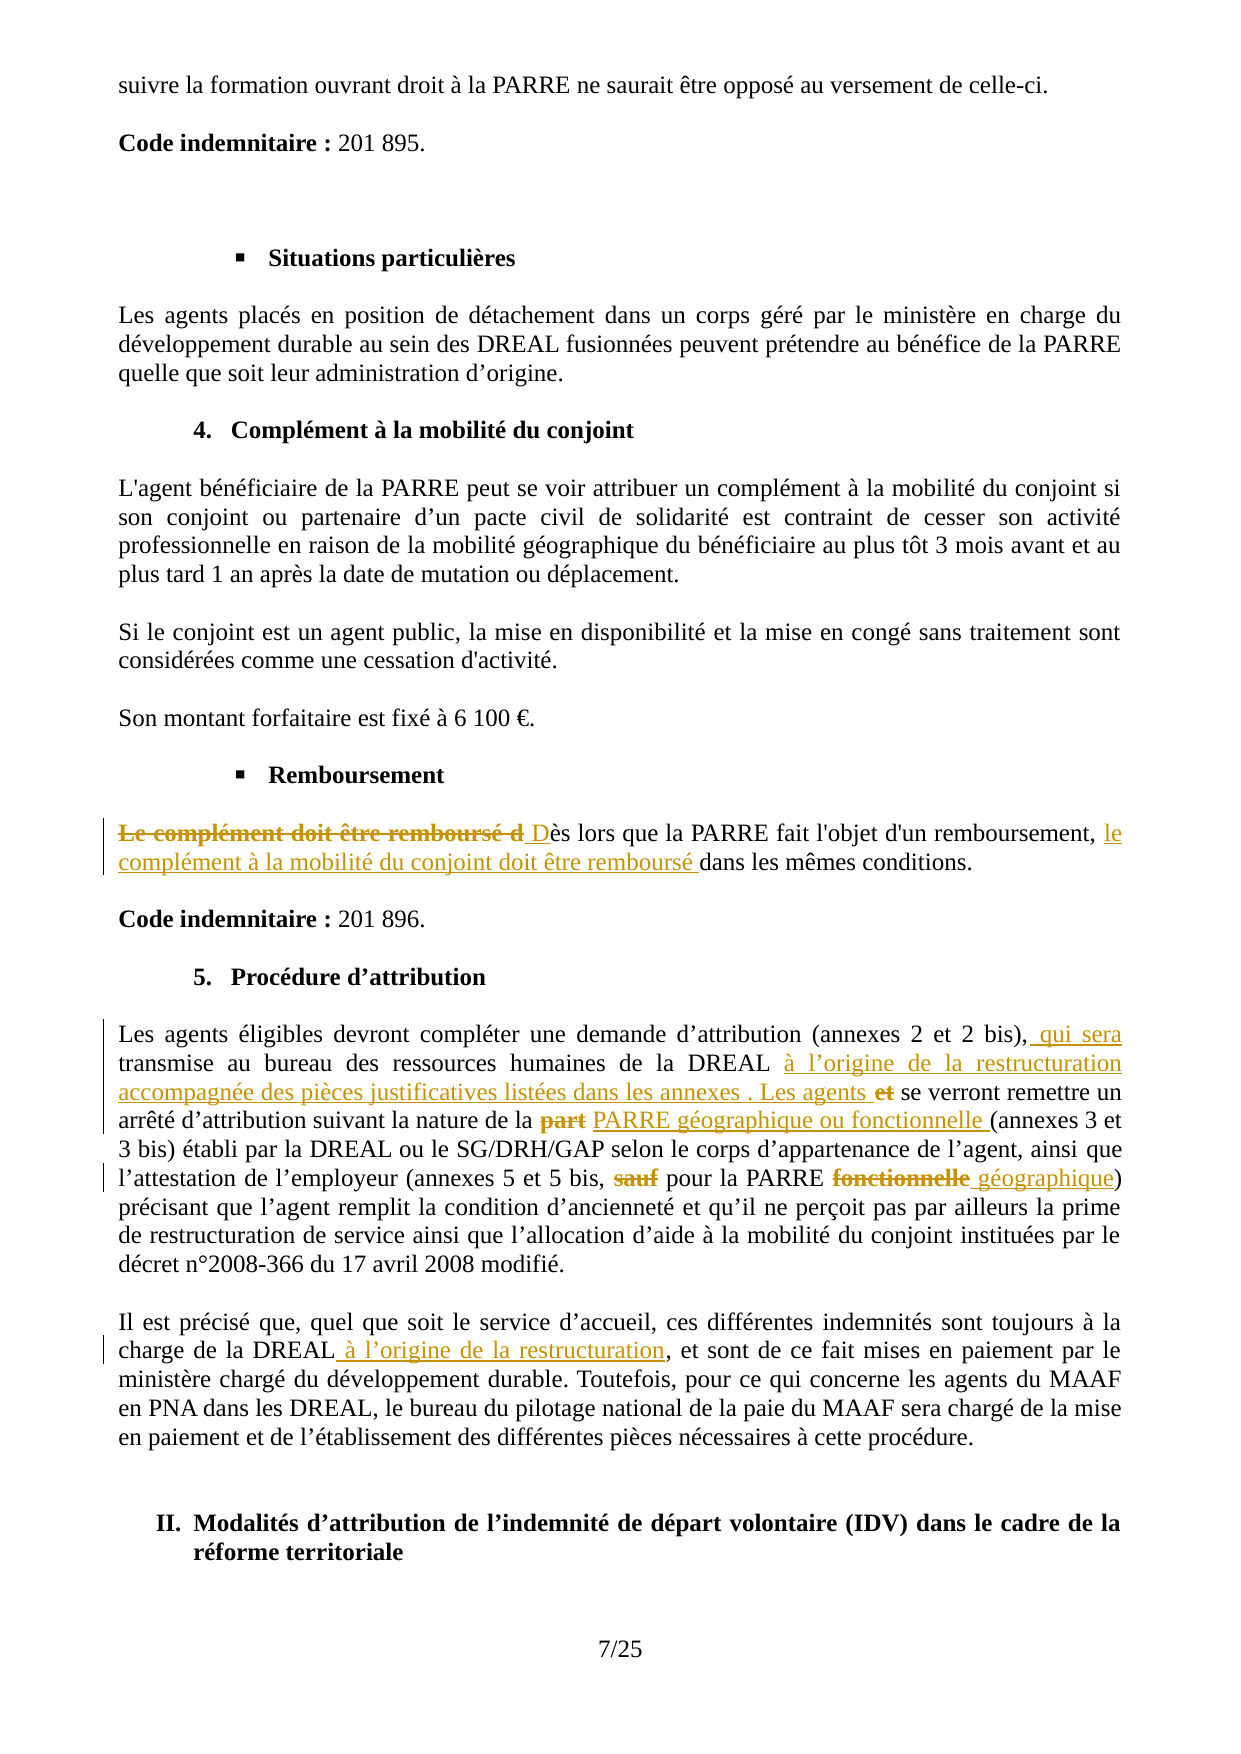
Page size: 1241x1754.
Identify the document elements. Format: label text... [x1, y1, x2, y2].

list Complément à la mobilité du conjoint [193, 415, 1122, 444]
text suivre la formation ouvrant droit à la PARRE ne saurait être opposé au versement de celle-ci. [118, 70, 1122, 99]
text Code indemnitaire : 201 895. [118, 128, 1122, 157]
text Si le conjoint est un agent public, la mise en disponibilité et la mise en congé sans traitement sont considérées comme une cessation d'activité. [118, 617, 1122, 674]
text Les agents éligibles devront compléter une demande d’attribution (annexes 2 et 2 bis), qui sera transmise au bureau des ressources humaines de la DREAL à l’origine de la restructuration accompagnée des pièces justificatives listées dans les annexes . Les agents et se verront remettre un arrêté d’attribution suivant la nature de la part PARRE géographique ou fonctionnelle (annexes 3 et 3 bis) établi par la DREAL ou le SG/DRH/GAP selon le corps d’appartenance de l’agent, ainsi que l’attestation de l’employeur (annexes 5 et 5 bis, sauf pour la PARRE fonctionnelle géographique) précisant que l’agent remplit la condition d’ancienneté et qu’il ne perçoit pas par ailleurs la prime de restructuration de service ainsi que l’allocation d’aide à la mobilité du conjoint instituées par le décret n°2008-366 du 17 avril 2008 modifié. [118, 1019, 1122, 1278]
text L'agent bénéficiaire de la PARRE peut se voir attribuer un complément à la mobilité du conjoint si son conjoint ou partenaire d’un pacte civil de solidarité est contraint de cesser son activité professionnelle en raison de la mobilité géographique du bénéficiaire au plus tôt 3 mois avant et au plus tard 1 an après la date de mutation ou déplacement. [118, 473, 1122, 588]
list Situations particulières [231, 243, 1122, 272]
list Procédure d’attribution [193, 962, 1122, 990]
text Code indemnitaire : 201 896. [118, 904, 1122, 933]
text Le complément doit être remboursé d Dès lors que la PARRE fait l'objet d'un remboursement, le complément à la mobilité du conjoint doit être remboursé dans les mêmes conditions. [118, 818, 1122, 875]
text Il est précisé que, quel que soit le service d’accueil, ces différentes indemnités sont toujours à la charge de la DREAL à l’origine de la restructuration, et sont de ce fait mises en paiement par le ministère chargé du développement durable. Toutefois, pour ce qui concerne les agents du MAAF en PNA dans les DREAL, le bureau du pilotage national de la paie du MAAF sera chargé de la mise en paiement et de l’établissement des différentes pièces nécessaires à cette procédure. [118, 1307, 1122, 1450]
text Les agents placés en position de détachement dans un corps géré par le ministère en charge du développement durable au sein des DREAL fusionnées peuvent prétendre au bénéfice de la PARRE quelle que soit leur administration d’origine. [118, 300, 1122, 387]
list Modalités d’attribution de l’indemnité de départ volontaire (IDV) dans le cadre de la réforme territoriale [156, 1508, 1122, 1565]
list Remboursement [231, 760, 1122, 789]
text Son montant forfaitaire est fixé à 6 100 €. [118, 703, 1122, 732]
